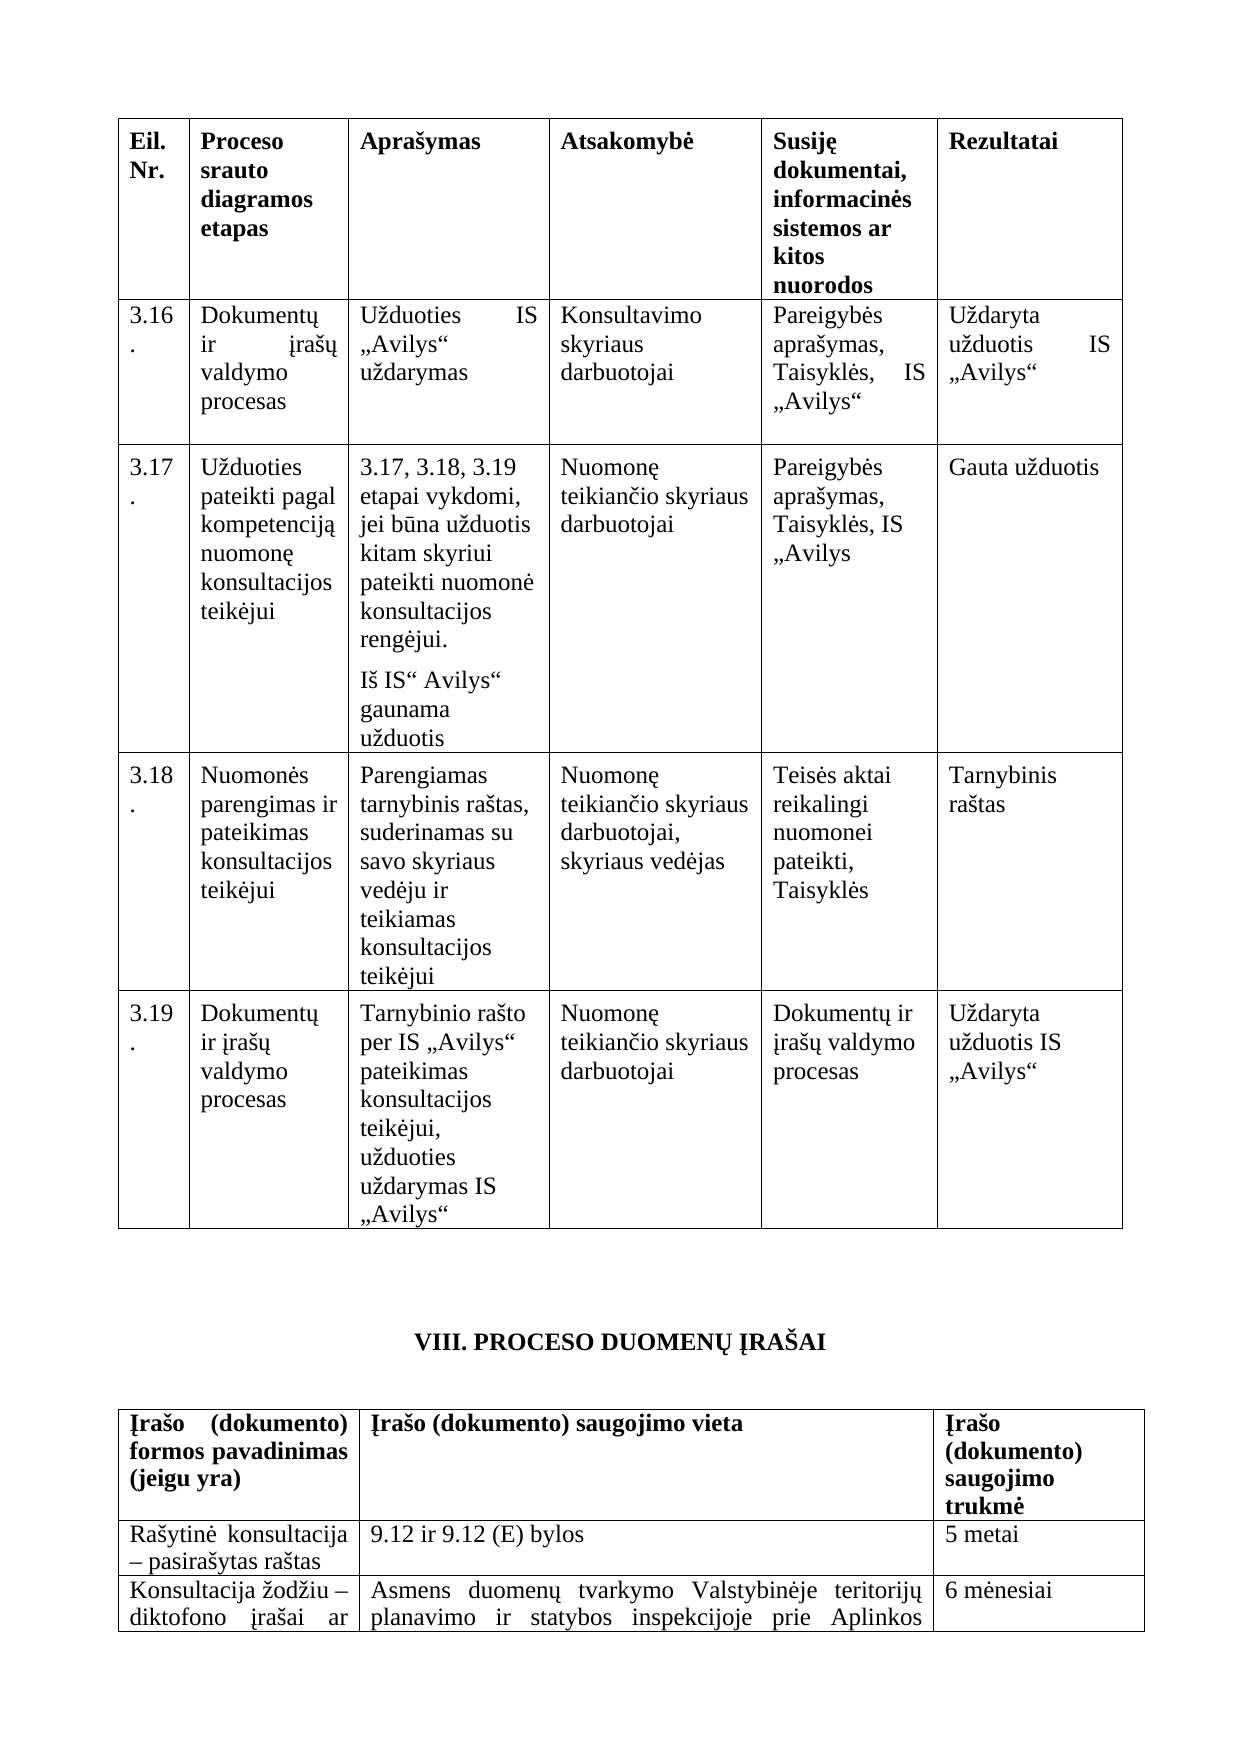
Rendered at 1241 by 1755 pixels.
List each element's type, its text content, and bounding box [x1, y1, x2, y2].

table_cell Uždaryta užduotis IS „Avilys“ [938, 991, 1122, 1228]
table_header Įrašo (dokumento) formos pavadinimas (jeigu yra) [119, 1410, 359, 1519]
table_cell 3.16. [119, 300, 189, 444]
table_header Susiję dokumentai, informacinės sistemos ar kitos nuorodos [762, 119, 937, 299]
table_cell Užduoties IS „Avilys“ uždarymas [349, 300, 549, 444]
table_cell Teisės aktai reikalingi nuomonei pateikti, Taisyklės [762, 753, 937, 990]
table_cell Uždaryta užduotis IS „Avilys“ [938, 300, 1122, 444]
table_header Rezultatai [938, 119, 1122, 299]
table_cell Nuomonę teikiančio skyriaus darbuotojai [550, 991, 761, 1228]
table_cell 6 mėnesiai [934, 1576, 1144, 1631]
table_cell Užduoties pateikti pagal kompetenciją nuomonę konsultacijos teikėjui [190, 445, 348, 752]
table_cell Gauta užduotis [938, 445, 1122, 752]
table_cell 3.19. [119, 991, 189, 1228]
table_cell Asmens duomenų tvarkymo Valstybinėje teritorijų planavimo ir statybos inspekcijoje prie Aplinkos [360, 1576, 933, 1631]
table_cell Rašytinė konsultacija – pasirašytas raštas [119, 1521, 359, 1575]
table_cell 3.18. [119, 753, 189, 990]
table_cell Nuomonę teikiančio skyriaus darbuotojai [550, 445, 761, 752]
table_cell 5 metai [934, 1521, 1144, 1575]
table_cell Parengiamas tarnybinis raštas, suderinamas su savo skyriaus vedėju ir teikiamas konsultacijos teikėjui [349, 753, 549, 990]
table_header Eil. Nr. [119, 119, 189, 299]
table_cell Nuomonę teikiančio skyriaus darbuotojai, skyriaus vedėjas [550, 753, 761, 990]
table_cell Konsultacija žodžiu – diktofono įrašai ar [119, 1576, 359, 1631]
table_cell 3.17. [119, 445, 189, 752]
table_cell Dokumentų ir įrašų valdymo procesas [190, 300, 348, 444]
text VIII. PROCESO DUOMENŲ ĮRAŠAI [118, 1327, 1122, 1356]
table_cell 9.12 ir 9.12 (E) bylos [360, 1521, 933, 1575]
table_header Proceso srauto diagramos etapas [190, 119, 348, 299]
table_cell Tarnybinis raštas [938, 753, 1122, 990]
table_cell Konsultavimo skyriaus darbuotojai [550, 300, 761, 444]
table_cell Pareigybės aprašymas, Taisyklės, IS „Avilys“ [762, 300, 937, 444]
table_header Įrašo (dokumento) saugojimo trukmė [934, 1410, 1144, 1519]
table_header Atsakomybė [550, 119, 761, 299]
table_cell Dokumentų ir įrašų valdymo procesas [762, 991, 937, 1228]
table_cell 3.17, 3.18, 3.19 etapai vykdomi, jei būna užduotis kitam skyriui pateikti nuomonė konsultacijos rengėjui. Iš IS“ Avilys“ gaunama užduotis [349, 445, 549, 752]
table_header Aprašymas [349, 119, 549, 299]
table_cell Dokumentų ir įrašų valdymo procesas [190, 991, 348, 1228]
table_cell Tarnybinio rašto per IS „Avilys“ pateikimas konsultacijos teikėjui, užduoties uždarymas IS „Avilys“ [349, 991, 549, 1228]
table_cell Nuomonės parengimas ir pateikimas konsultacijos teikėjui [190, 753, 348, 990]
table_header Įrašo (dokumento) saugojimo vieta [360, 1410, 933, 1519]
table_cell Pareigybės aprašymas, Taisyklės, IS „Avilys [762, 445, 937, 752]
